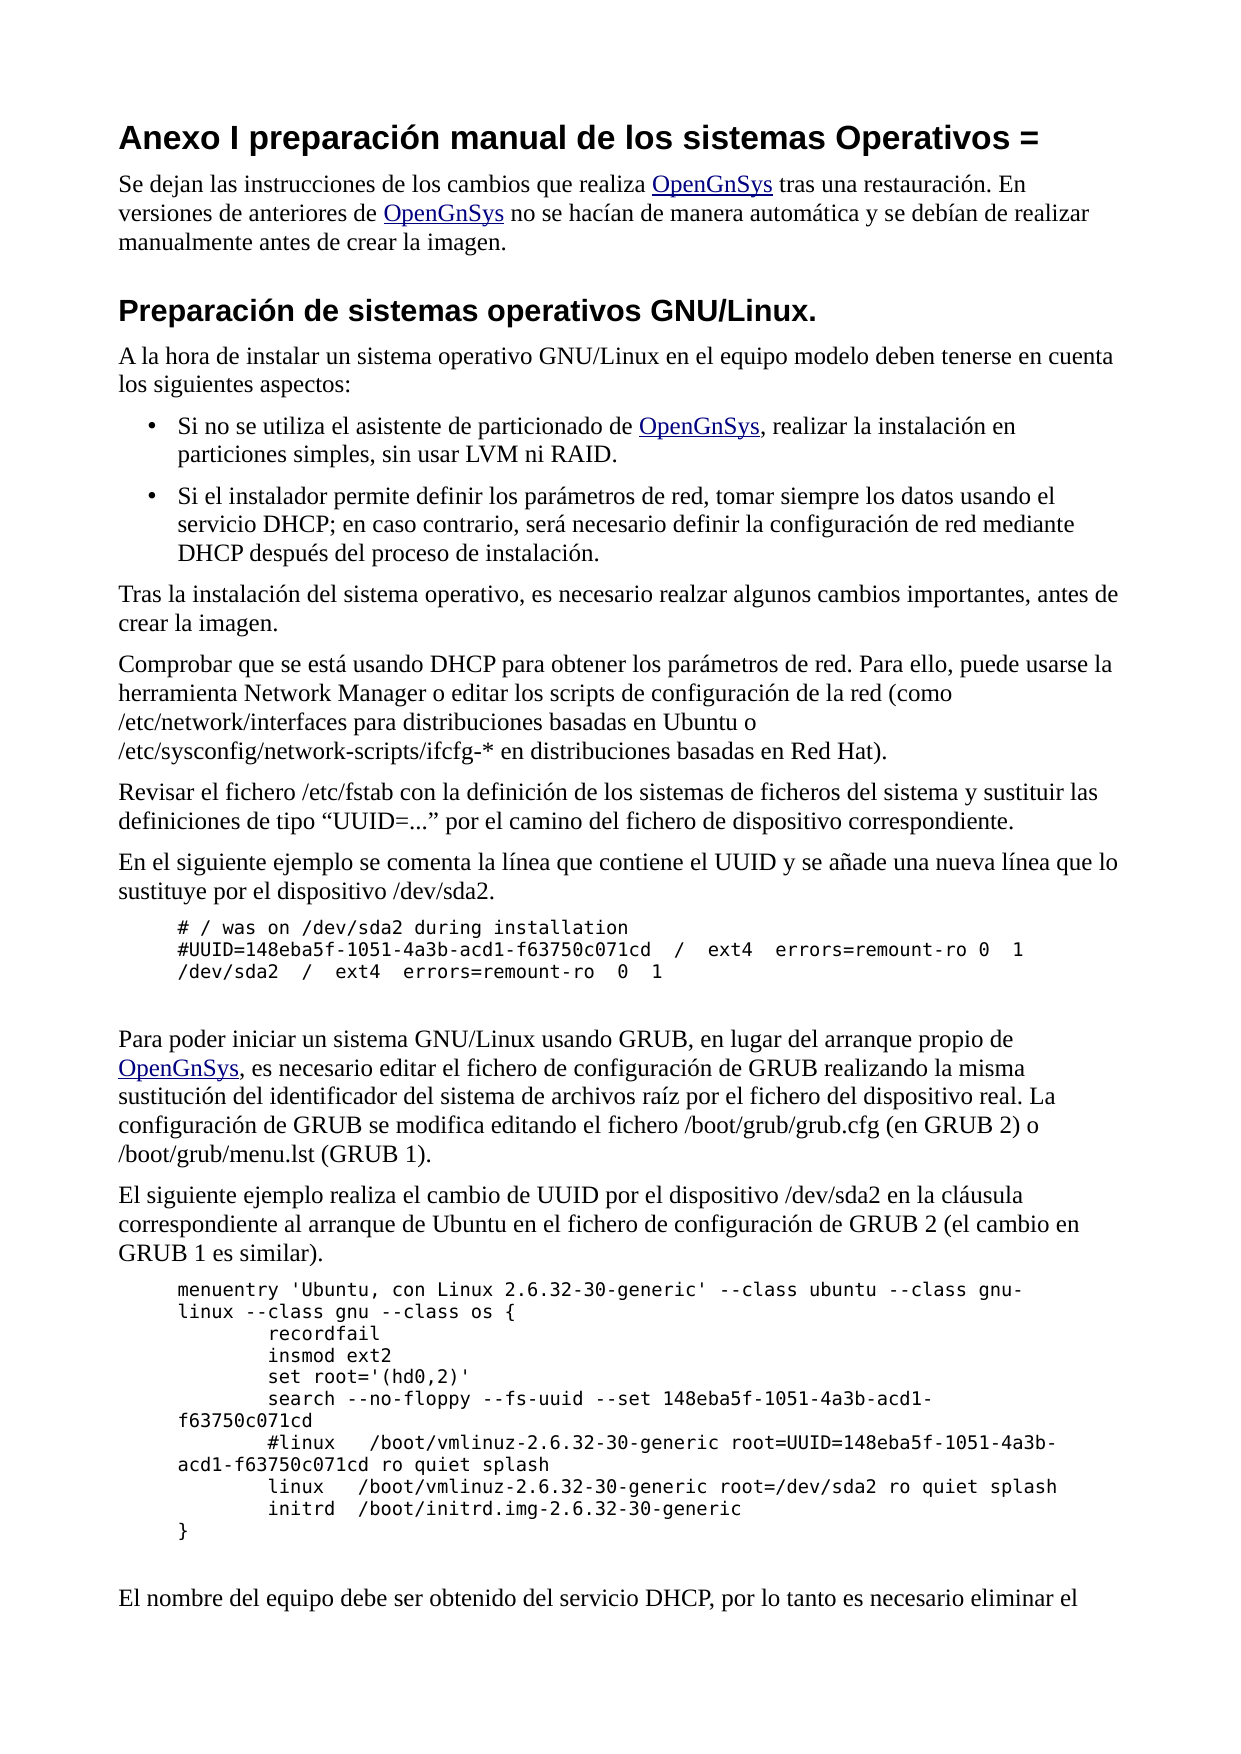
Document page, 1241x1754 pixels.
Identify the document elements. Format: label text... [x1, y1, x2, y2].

text Tras la instalación del sistema operativo, es necesario realzar algunos cambios importantes, antes de crear la imagen. [118, 579, 1122, 637]
text # / was on /dev/sda2 during installation #UUID=148eba5f-1051-4a3b-acd1-f63750c071cd / ext4 errors=remount-ro 0 1 /dev/sda2 / ext4 errors=remount-ro 0 1 [177, 917, 1063, 983]
text El siguiente ejemplo realiza el cambio de UUID por el dispositivo /dev/sda2 en la cláusula correspondiente al arranque de Ubuntu en el fichero de configuración de GRUB 2 (el cambio en GRUB 1 es similar). [118, 1180, 1122, 1266]
text El nombre del equipo debe ser obtenido del servicio DHCP, por lo tanto es necesario eliminar el [118, 1583, 1122, 1611]
text menuentry 'Ubuntu, con Linux 2.6.32-30-generic' --class ubuntu --class gnu-linux --class gnu --class os { recordfail insmod ext2 set root='(hd0,2)' search --no-floppy --fs-uuid --set 148eba5f-1051-4a3b-acd1-f63750c071cd #linux /boot/vmlinuz-2.6.32-30-generic root=UUID=148eba5f-1051-4a3b-acd1-f63750c071cd ro quiet splash linux /boot/vmlinuz-2.6.32-30-generic root=/dev/sda2 ro quiet splash initrd /boot/initrd.img-2.6.32-30-generic } [177, 1279, 1063, 1541]
text Comprobar que se está usando DHCP para obtener los parámetros de red. Para ello, puede usarse la herramienta Network Manager o editar los scripts de configuración de la red (como /etc/network/interfaces para distribuciones basadas en Ubuntu o /etc/sysconfig/network-scripts/ifcfg-* en distribuciones basadas en Red Hat). [118, 649, 1122, 764]
text En el siguiente ejemplo se comenta la línea que contiene el UUID y se añade una nueva línea que lo sustituye por el dispositivo /dev/sda2. [118, 847, 1122, 904]
text Se dejan las instrucciones de los cambios que realiza OpenGnSys tras una restauración. En versiones de anteriores de OpenGnSys no se hacían de manera automática y se debían de realizar manualmente antes de crear la imagen. [118, 169, 1122, 256]
list Si el instalador permite definir los parámetros de red, tomar siempre los datos usando el servicio DHCP; en caso contrario, será necesario definir la configuración de red mediante DHCP después del proceso de instalación. [148, 481, 1122, 567]
text Para poder iniciar un sistema GNU/Linux usando GRUB, en lugar del arranque propio de OpenGnSys, es necesario editar el fichero de configuración de GRUB realizando la misma sustitución del identificador del sistema de archivos raíz por el fichero del dispositivo real. La configuración de GRUB se modifica editando el fichero /boot/grub/grub.cfg (en GRUB 2) o /boot/grub/menu.lst (GRUB 1). [118, 1024, 1122, 1168]
text Revisar el fichero /etc/fstab con la definición de los sistemas de ficheros del sistema y sustituir las definiciones de tipo “UUID=...” por el camino del fichero de dispositivo correspondiente. [118, 777, 1122, 834]
text A la hora de instalar un sistema operativo GNU/Linux en el equipo modelo deben tenerse en cuenta los siguientes aspectos: [118, 341, 1122, 398]
subtitle Preparación de sistemas operativos GNU/Linux. [118, 293, 1122, 328]
subtitle Anexo I preparación manual de los sistemas Operativos = [118, 118, 1122, 157]
list Si no se utiliza el asistente de particionado de OpenGnSys, realizar la instalación en particiones simples, sin usar LVM ni RAID. [148, 411, 1122, 468]
